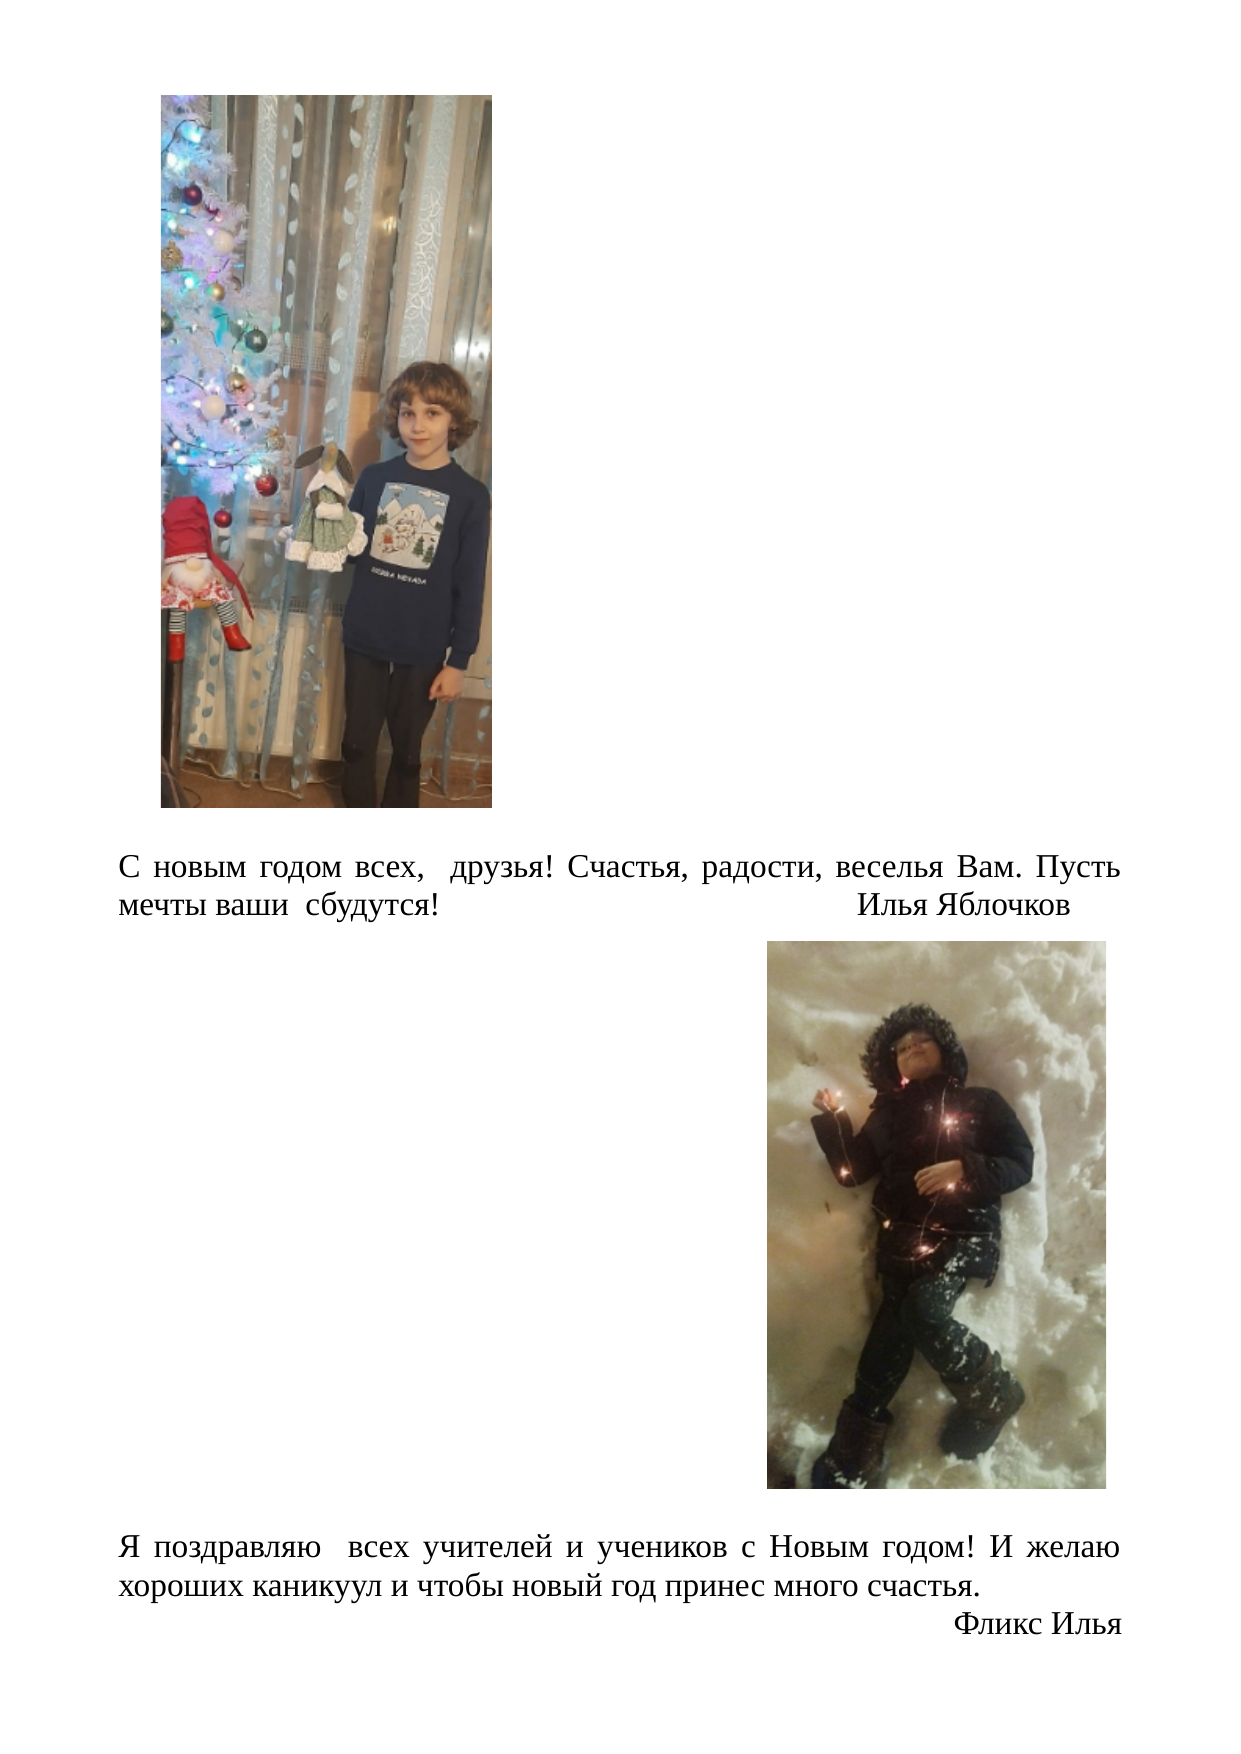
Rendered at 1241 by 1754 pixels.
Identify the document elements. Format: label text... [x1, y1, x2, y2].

picture [160, 95, 492, 808]
text Фликс Илья [118, 1603, 1122, 1642]
text С новым годом всех, друзья! Счастья, радости, веселья Вам. Пусть мечты ваши сбудутся! Илья Яблочков [118, 846, 1122, 923]
picture [767, 941, 1107, 1489]
text Я поздравляю всех учителей и учеников с Новым годом! И желаю хороших каникуул и чтобы новый год принес много счастья. [118, 1527, 1122, 1603]
